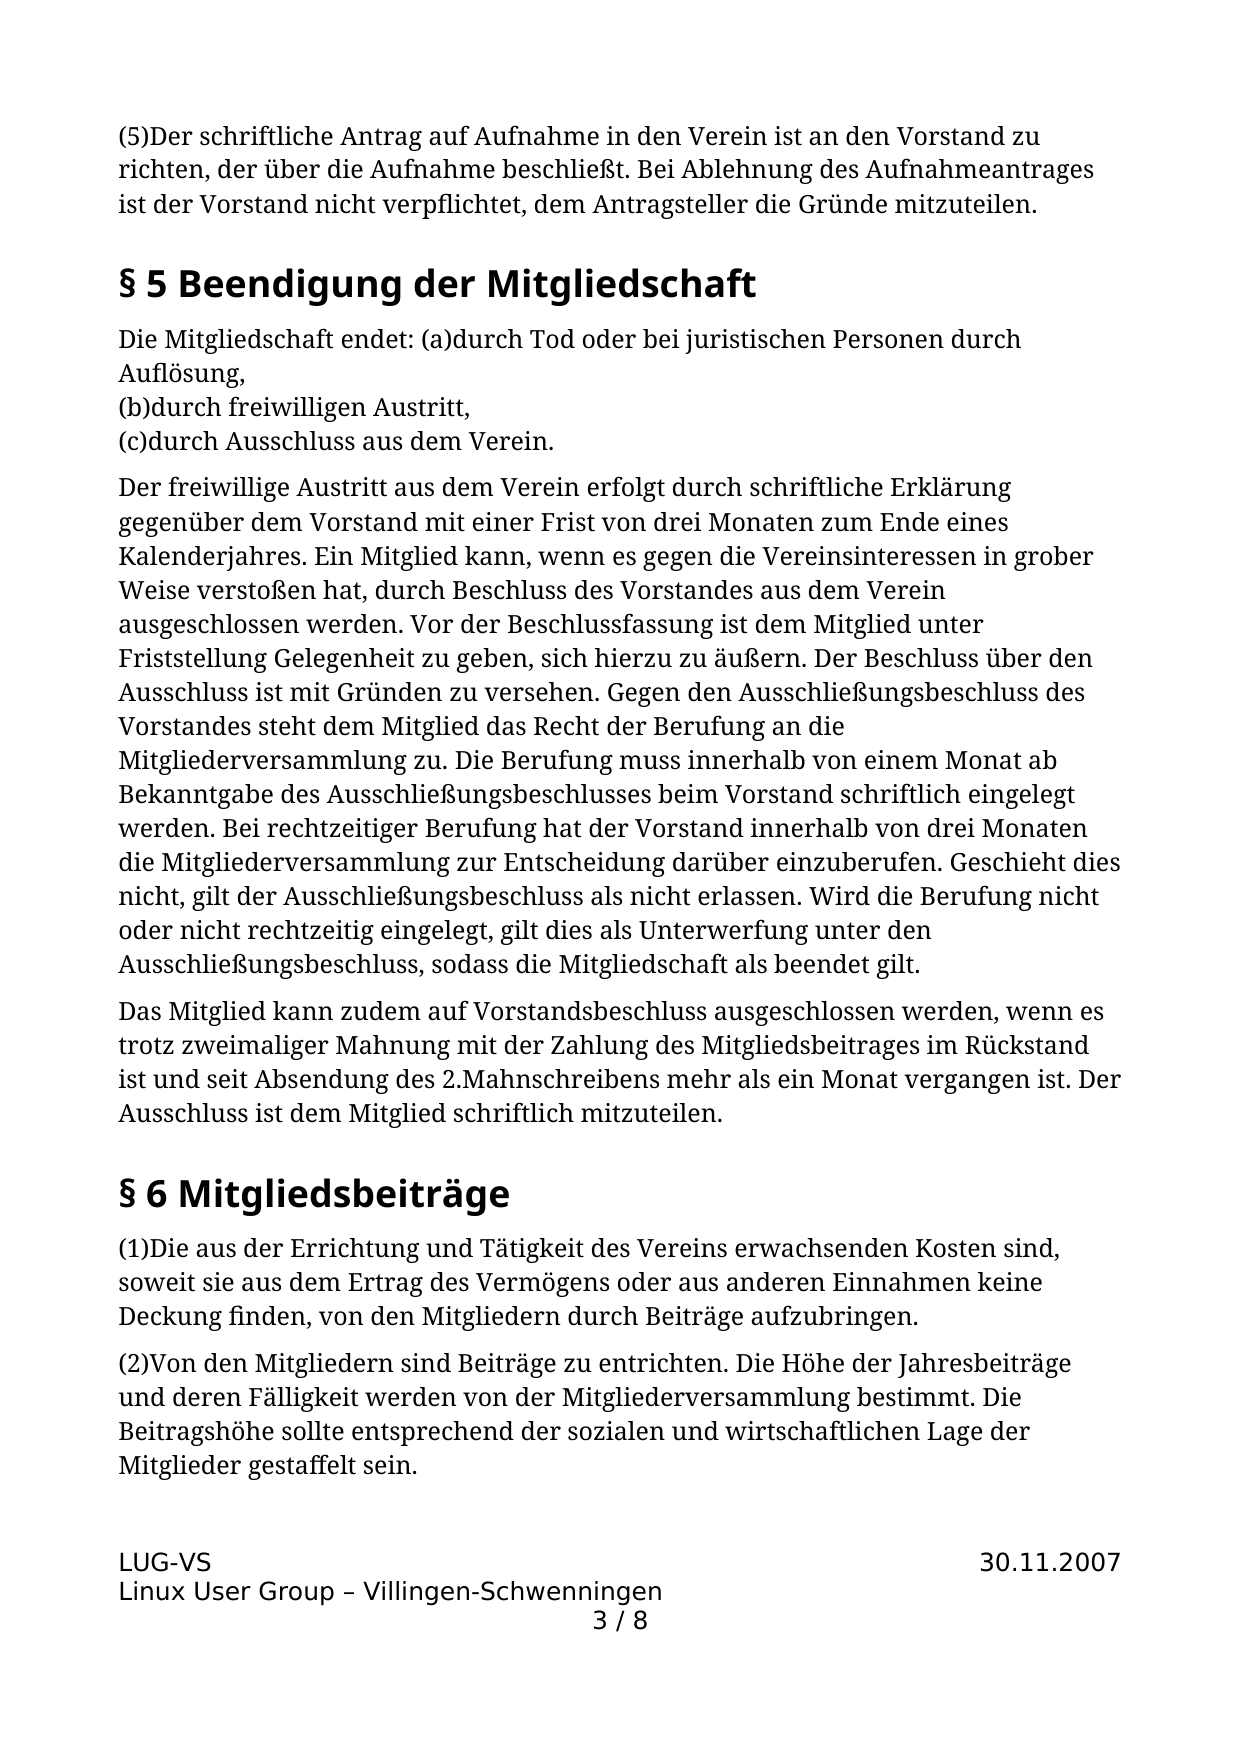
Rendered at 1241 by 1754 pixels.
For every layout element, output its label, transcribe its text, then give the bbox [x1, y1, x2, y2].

text (1)Die aus der Errichtung und Tätigkeit des Vereins erwachsenden Kosten sind, soweit sie aus dem Ertrag des Vermögens oder aus anderen Einnahmen keine Deckung finden, von den Mitgliedern durch Beiträge aufzubringen. [118, 1231, 1122, 1333]
subtitle § 6 Mitgliedsbeiträge [118, 1167, 1122, 1218]
text Der freiwillige Austritt aus dem Verein erfolgt durch schriftliche Erklärung gegenüber dem Vorstand mit einer Frist von drei Monaten zum Ende eines Kalenderjahres. Ein Mitglied kann, wenn es gegen die Vereinsinteressen in grober Weise verstoßen hat, durch Beschluss des Vorstandes aus dem Verein ausgeschlossen werden. Vor der Beschlussfassung ist dem Mitglied unter Friststellung Gelegenheit zu geben, sich hierzu zu äußern. Der Beschluss über den Ausschluss ist mit Gründen zu versehen. Gegen den Ausschließungsbeschluss des Vorstandes steht dem Mitglied das Recht der Berufung an die Mitgliederversammlung zu. Die Berufung muss innerhalb von einem Monat ab Bekanntgabe des Ausschließungsbeschlusses beim Vorstand schriftlich eingelegt werden. Bei rechtzeitiger Berufung hat der Vorstand innerhalb von drei Monaten die Mitgliederversammlung zur Entscheidung darüber einzuberufen. Geschieht dies nicht, gilt der Ausschließungsbeschluss als nicht erlassen. Wird die Berufung nicht oder nicht rechtzeitig eingelegt, gilt dies als Unterwerfung unter den Ausschließungsbeschluss, sodass die Mitgliedschaft als beendet gilt. [118, 470, 1122, 981]
subtitle § 5 Beendigung der Mitgliedschaft [118, 258, 1122, 309]
text Das Mitglied kann zudem auf Vorstandsbeschluss ausgeschlossen werden, wenn es trotz zweimaliger Mahnung mit der Zahlung des Mitgliedsbeitrages im Rückstand ist und seit Absendung des 2.Mahnschreibens mehr als ein Monat vergangen ist. Der Ausschluss ist dem Mitglied schriftlich mitzuteilen. [118, 993, 1122, 1130]
text Die Mitgliedschaft endet: (a)durch Tod oder bei juristischen Personen durch Auflösung, (b)durch freiwilligen Austritt, (c)durch Ausschluss aus dem Verein. [118, 321, 1122, 458]
text (2)Von den Mitgliedern sind Beiträge zu entrichten. Die Höhe der Jahresbeiträge und deren Fälligkeit werden von der Mitgliederversammlung bestimmt. Die Beitragshöhe sollte entsprechend der sozialen und wirtschaftlichen Lage der Mitglieder gestaffelt sein. [118, 1346, 1122, 1482]
text (5)Der schriftliche Antrag auf Aufnahme in den Verein ist an den Vorstand zu richten, der über die Aufnahme beschließt. Bei Ablehnung des Aufnahmeantrages ist der Vorstand nicht verpflichtet, dem Antragsteller die Gründe mitzuteilen. [118, 118, 1122, 220]
